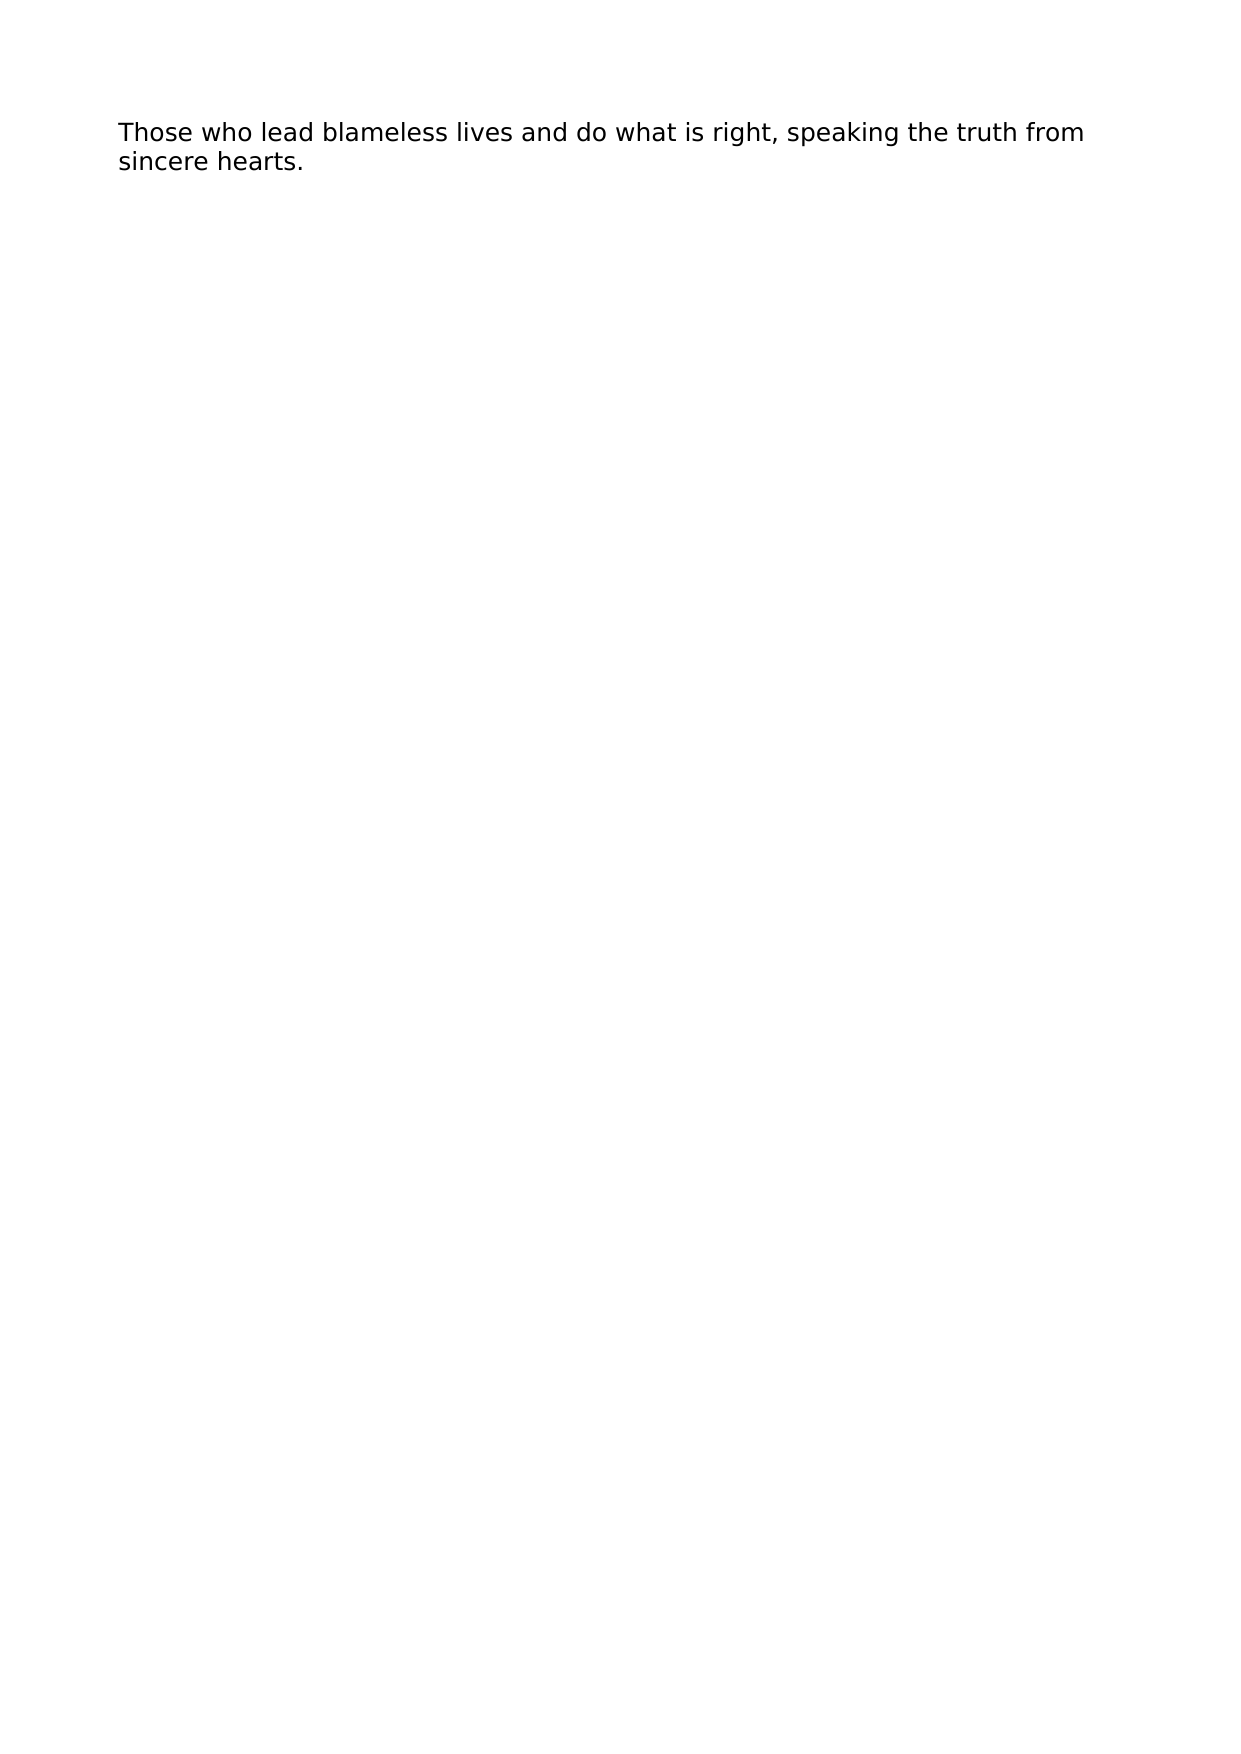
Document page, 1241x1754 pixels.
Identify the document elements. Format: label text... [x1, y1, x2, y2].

text Those who lead blameless lives and do what is right, speaking the truth from sincere hearts. [118, 118, 1122, 176]
